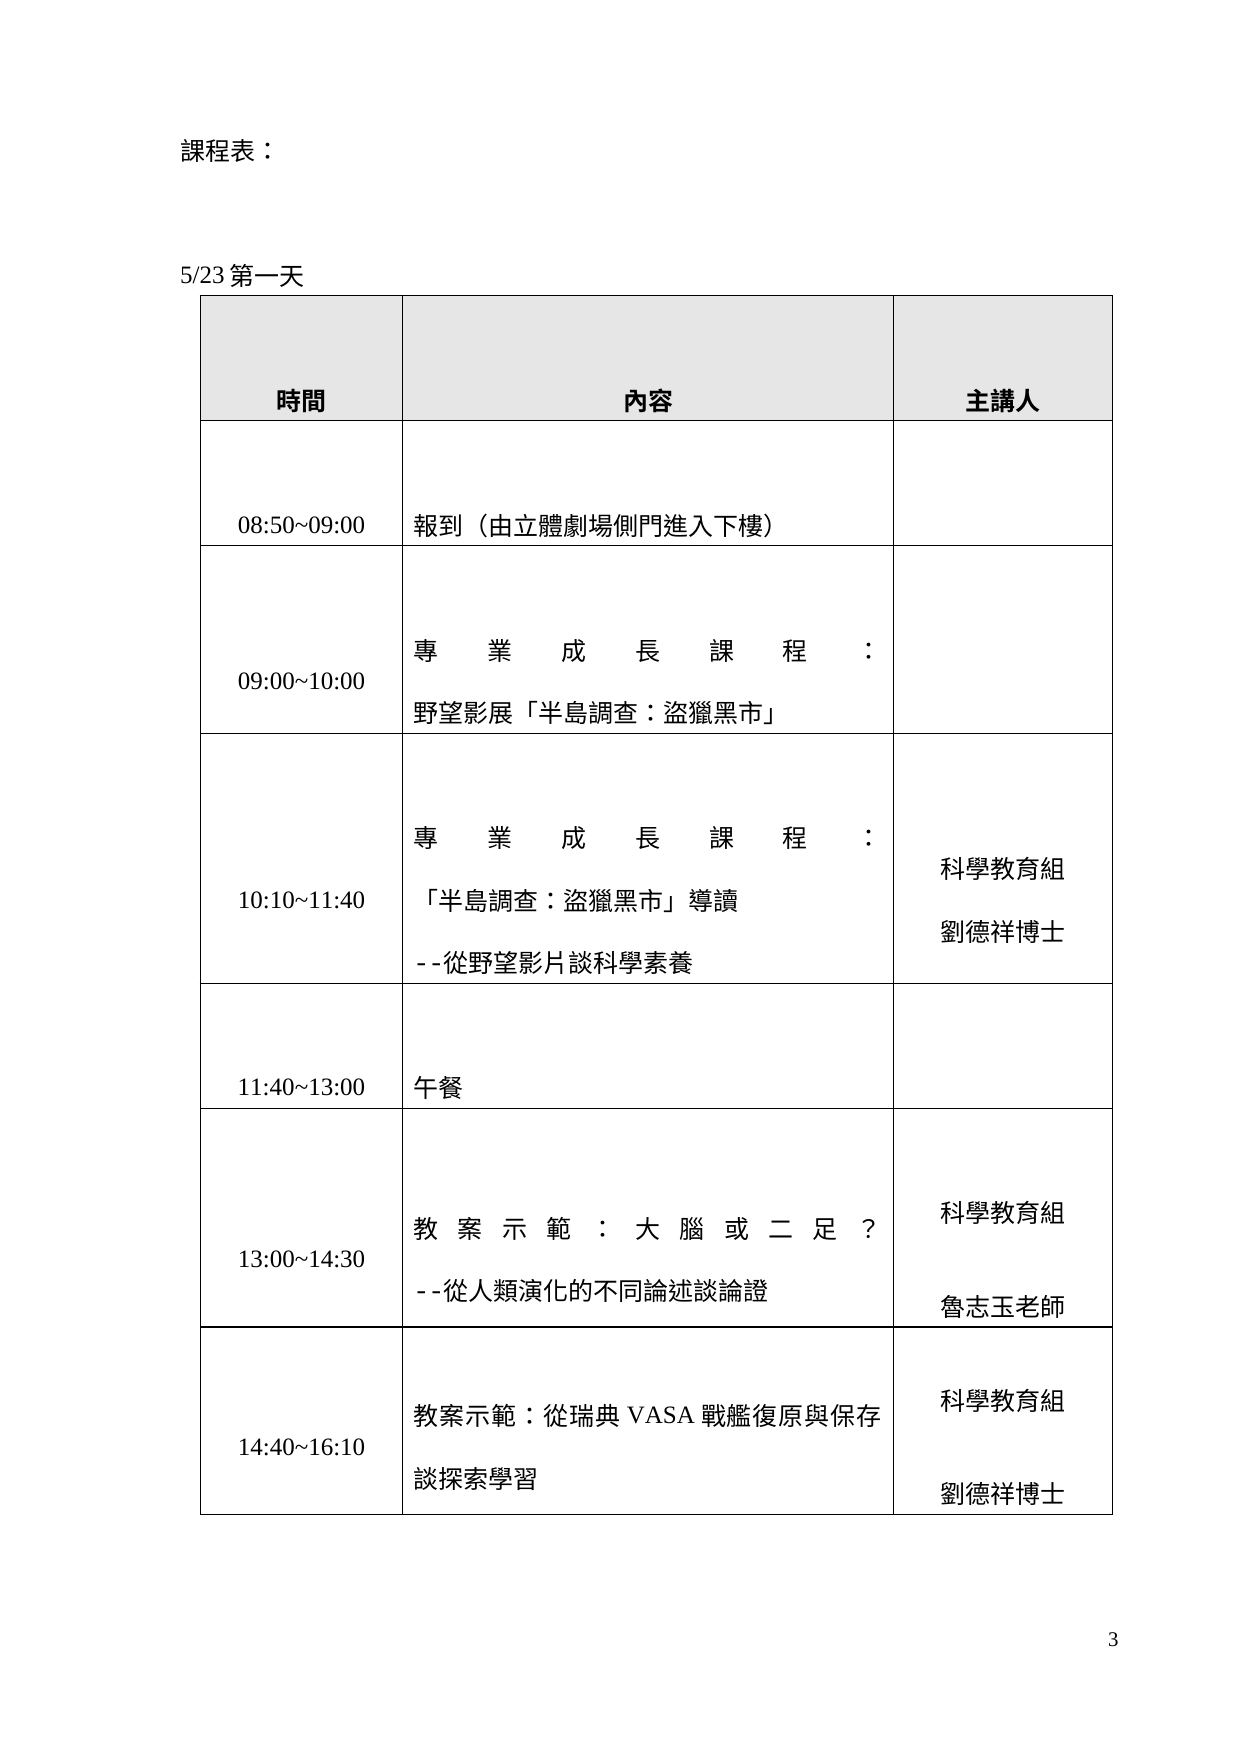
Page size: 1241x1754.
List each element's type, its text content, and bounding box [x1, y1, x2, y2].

table_cell 專業成長課程： 「半島調查：盜獵黑市」導讀 --從野望影片談科學素養 [403, 734, 893, 983]
table_header 時間 [201, 296, 402, 420]
table_cell 08:50~09:00 [201, 421, 402, 545]
table_header 主講人 [894, 296, 1112, 420]
table_header 內容 [403, 296, 893, 420]
table_cell 科學教育組 劉德祥博士 [894, 1328, 1112, 1514]
table_cell 11:40~13:00 [201, 984, 402, 1108]
table_cell 13:00~14:30 [201, 1109, 402, 1326]
text 5/23第一天 [180, 233, 1110, 295]
table_cell 教案示範：大腦或二足？ --從人類演化的不同論述談論證 [403, 1109, 893, 1326]
table_cell 專業成長課程： 野望影展「半島調查：盜獵黑市」 [403, 546, 893, 733]
table_cell 09:00~10:00 [201, 546, 402, 733]
table_cell 14:40~16:10 [201, 1328, 402, 1514]
table_cell [894, 421, 1112, 545]
table_cell 10:10~11:40 [201, 734, 402, 983]
table_cell 報到（由立體劇場側門進入下樓） [403, 421, 893, 545]
table_cell 科學教育組 劉德祥博士 [894, 734, 1112, 983]
table_cell 科學教育組 魯志玉老師 [894, 1109, 1112, 1326]
table_cell [894, 546, 1112, 733]
table_cell 午餐 [403, 984, 893, 1108]
text 課程表： [180, 108, 1110, 170]
table_cell 教案示範：從瑞典VASA戰艦復原與保存談探索學習 [403, 1328, 893, 1514]
table_cell [894, 984, 1112, 1108]
